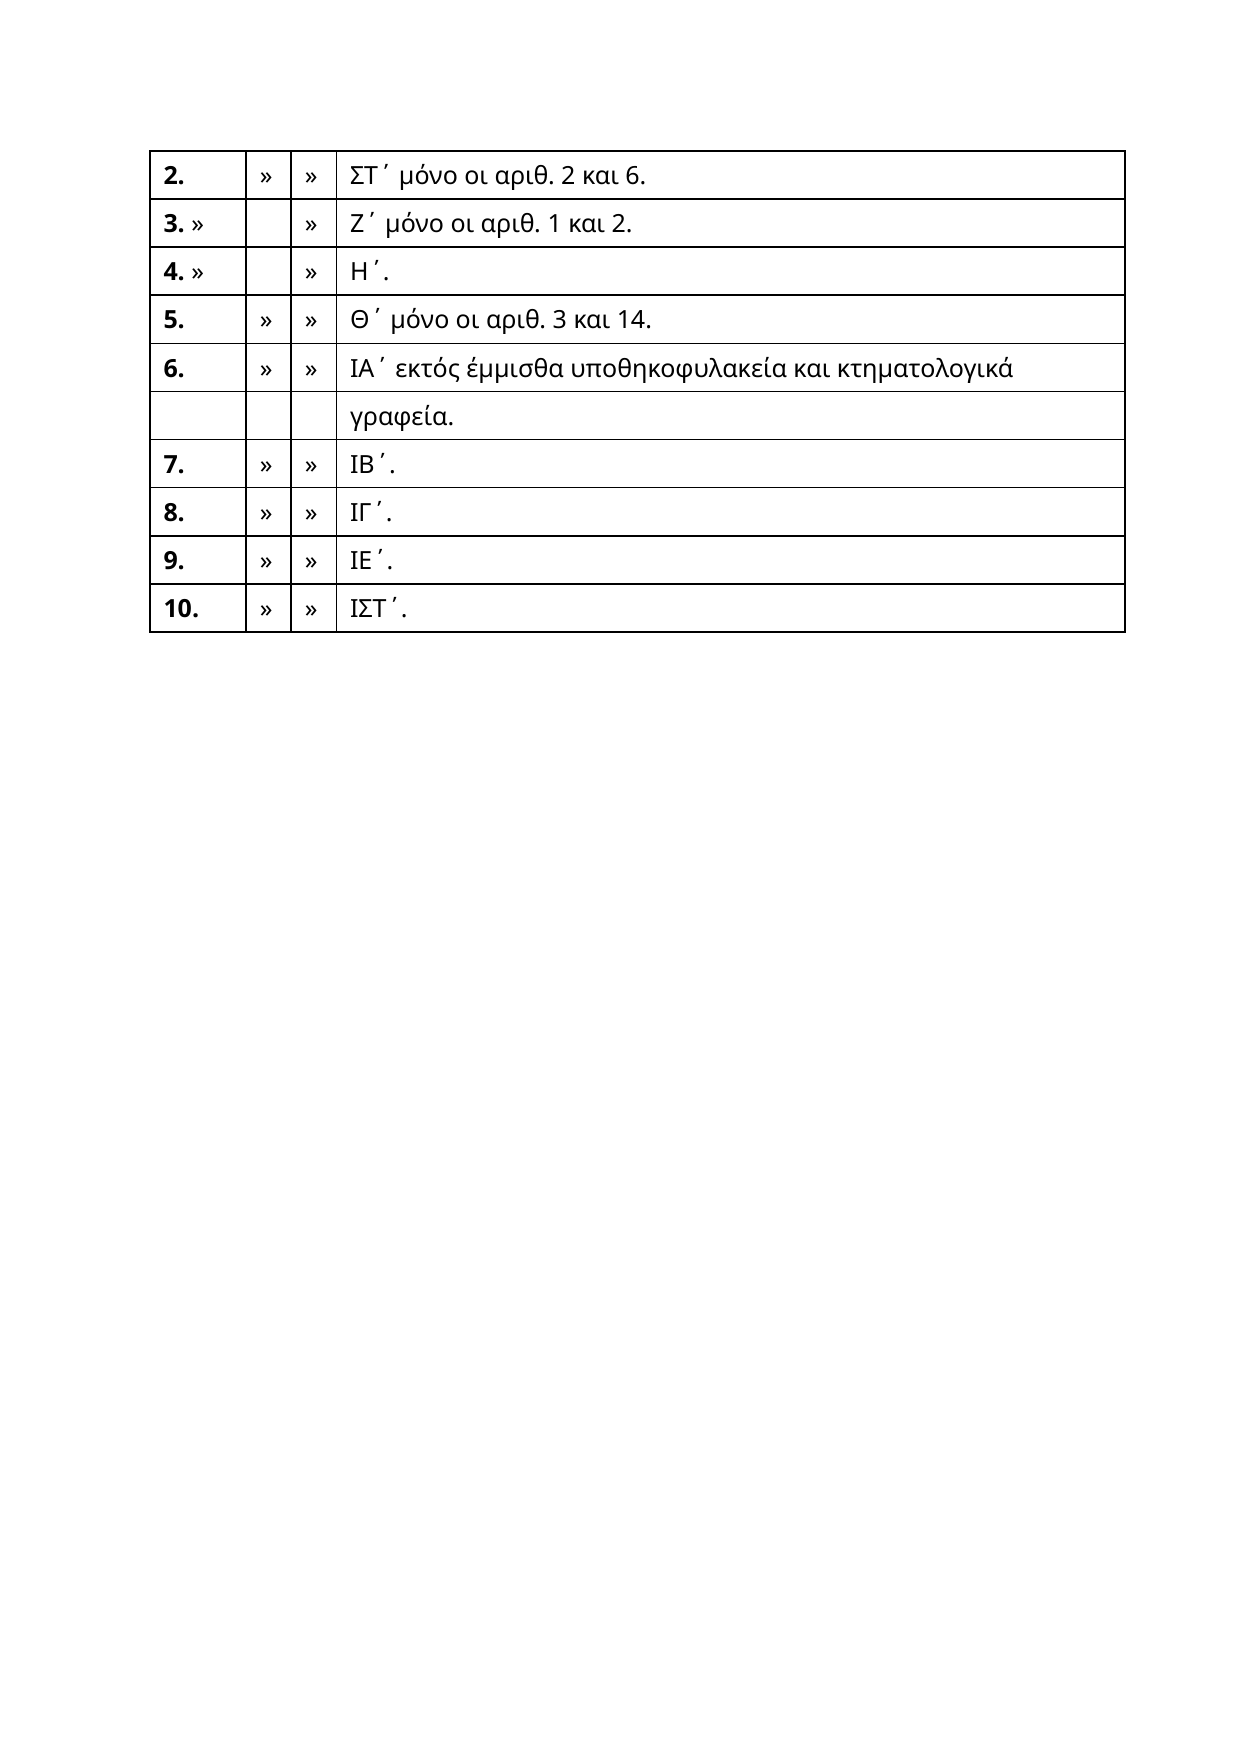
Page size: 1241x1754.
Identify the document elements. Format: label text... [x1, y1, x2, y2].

table_cell » [247, 344, 290, 391]
table_cell 3. » [151, 200, 245, 246]
table_cell 9. [151, 537, 245, 583]
table_cell 8. [151, 488, 245, 535]
table_cell Η΄. [337, 248, 1124, 294]
table_cell ΙΣΤ΄. [337, 585, 1124, 631]
table_cell 6. [151, 344, 245, 391]
table_cell Ζ΄ μόνο οι αριθ. 1 και 2. [337, 200, 1124, 246]
table_cell » [292, 344, 336, 391]
table_cell » [292, 200, 336, 246]
table_cell » [247, 585, 290, 631]
table_cell 10. [151, 585, 245, 631]
table_cell [247, 392, 290, 439]
table_cell » [292, 488, 336, 535]
table_header » [247, 152, 290, 198]
table_cell [247, 248, 290, 294]
table_cell ΙΓ΄. [337, 488, 1124, 535]
table_cell γραφεία. [337, 392, 1124, 439]
table_cell » [247, 296, 290, 342]
table_cell » [292, 248, 336, 294]
table_cell » [247, 440, 290, 487]
table_cell » [292, 440, 336, 487]
table_cell ΙΑ΄ εκτός έμμισθα υποθηκοφυλακεία και κτηματολογικά [337, 344, 1124, 391]
table_cell ΙΒ΄. [337, 440, 1124, 487]
table_cell » [292, 537, 336, 583]
table_cell [292, 392, 336, 439]
table_cell [151, 392, 245, 439]
table_cell [247, 200, 290, 246]
table_cell 7. [151, 440, 245, 487]
table_cell 4. » [151, 248, 245, 294]
table_cell » [247, 537, 290, 583]
table_cell Θ΄ μόνο οι αριθ. 3 και 14. [337, 296, 1124, 342]
table_cell » [247, 488, 290, 535]
table_cell ΙΕ΄. [337, 537, 1124, 583]
table_header » [292, 152, 336, 198]
table_cell » [292, 585, 336, 631]
table_header 2. [151, 152, 245, 198]
table_cell 5. [151, 296, 245, 342]
table_header ΣΤ΄ μόνο οι αριθ. 2 και 6. [337, 152, 1124, 198]
table_cell » [292, 296, 336, 342]
